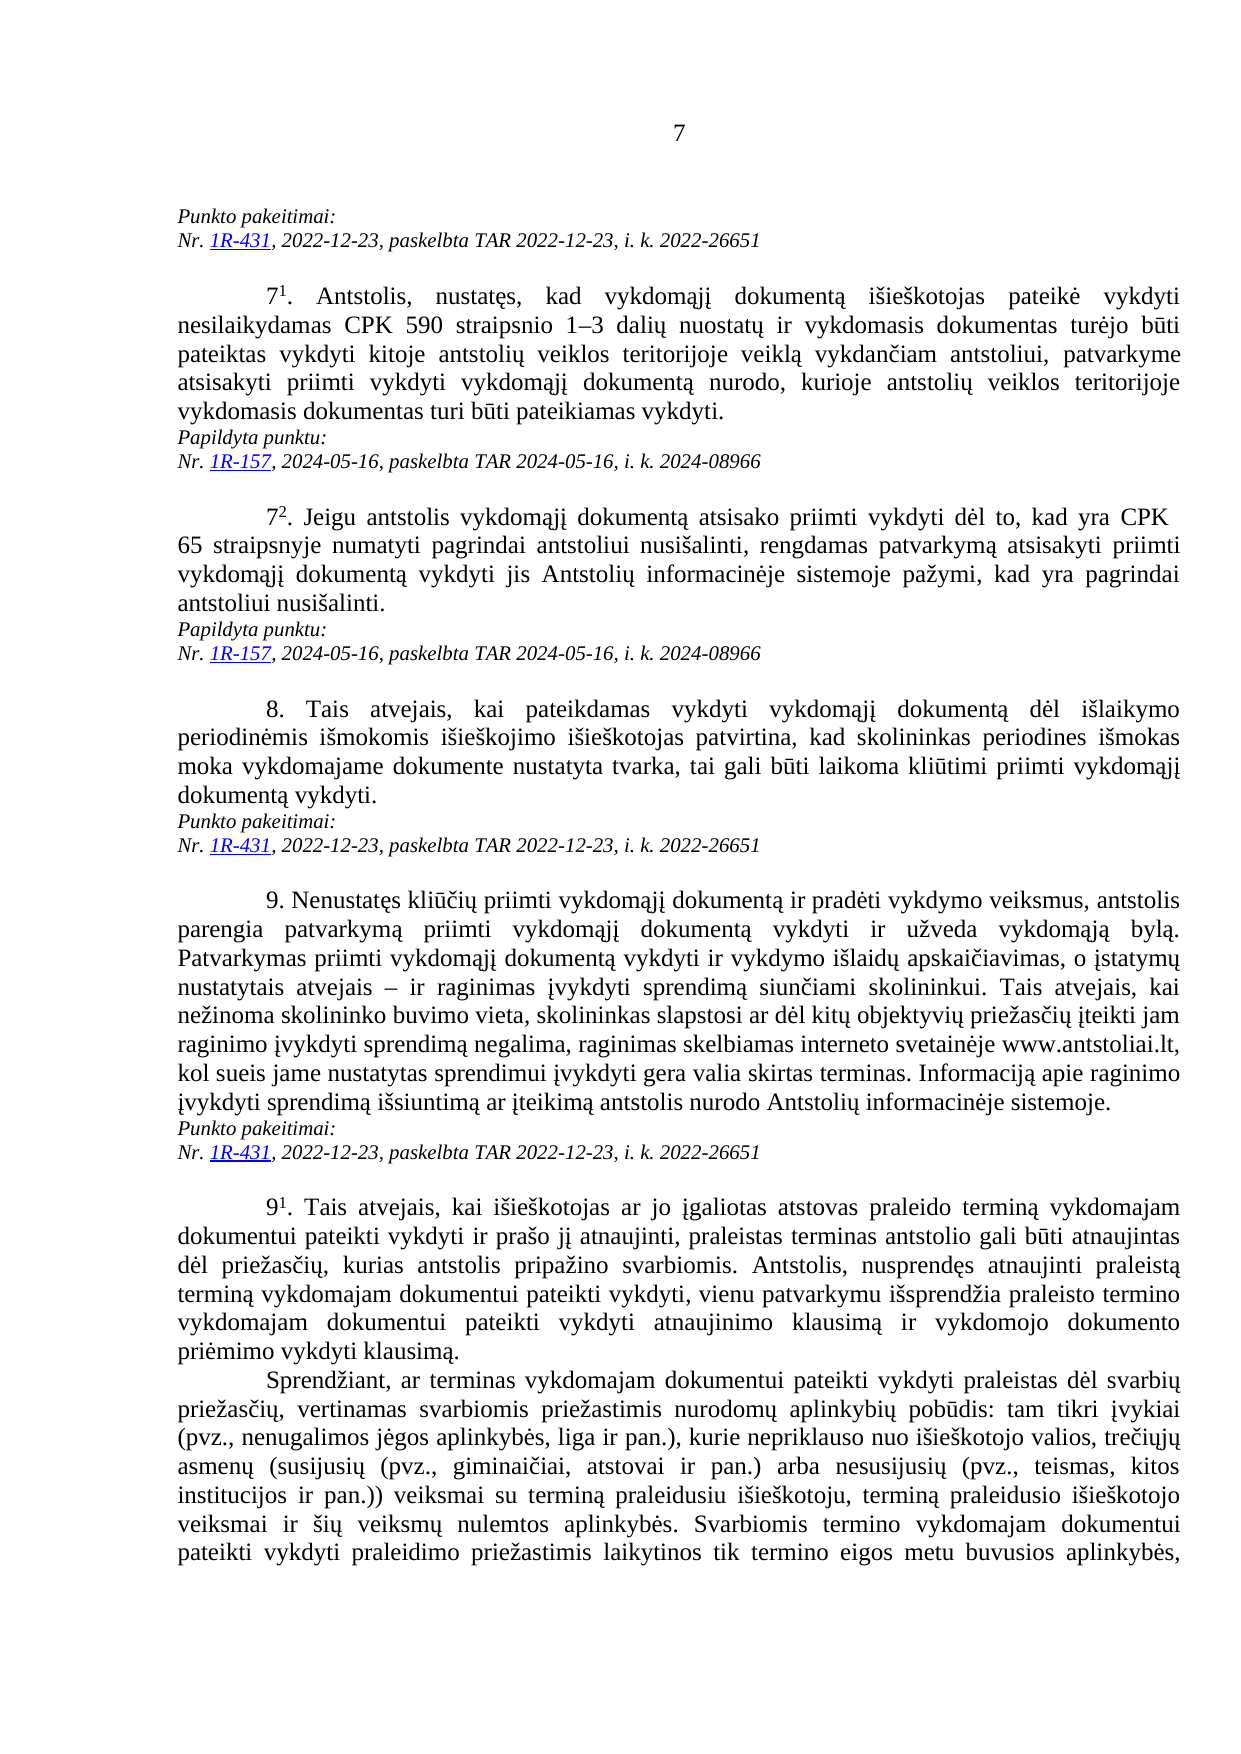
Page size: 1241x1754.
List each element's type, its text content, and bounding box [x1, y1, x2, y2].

text 72. Jeigu antstolis vykdomąjį dokumentą atsisako priimti vykdyti dėl to, kad yra CPK 65 straipsnyje numatyti pagrindai antstoliui nusišalinti, rengdamas patvarkymą atsisakyti priimti vykdomąjį dokumentą vykdyti jis Antstolių informacinėje sistemoje pažymi, kad yra pagrindai antstoliui nusišalinti. [177, 502, 1181, 617]
text Punkto pakeitimai: [177, 204, 1181, 228]
text Nr. 1R-431, 2022-12-23, paskelbta TAR 2022-12-23, i. k. 2022-26651 [177, 1140, 1181, 1164]
text Nr. 1R-157, 2024-05-16, paskelbta TAR 2024-05-16, i. k. 2024-08966 [177, 449, 1181, 473]
text Sprendžiant, ar terminas vykdomajam dokumentui pateikti vykdyti praleistas dėl svarbių priežasčių, vertinamas svarbiomis priežastimis nurodomų aplinkybių pobūdis: tam tikri įvykiai (pvz., nenugalimos jėgos aplinkybės, liga ir pan.), kurie nepriklauso nuo išieškotojo valios, trečiųjų asmenų (susijusių (pvz., giminaičiai, atstovai ir pan.) arba nesusijusių (pvz., teismas, kitos institucijos ir pan.)) veiksmai su terminą praleidusiu išieškotoju, terminą praleidusio išieškotojo veiksmai ir šių veiksmų nulemtos aplinkybės. Svarbiomis termino vykdomajam dokumentui pateikti vykdyti praleidimo priežastimis laikytinos tik termino eigos metu buvusios aplinkybės, [177, 1365, 1181, 1566]
text 9. Nenustatęs kliūčių priimti vykdomąjį dokumentą ir pradėti vykdymo veiksmus, antstolis parengia patvarkymą priimti vykdomąjį dokumentą vykdyti ir užveda vykdomąją bylą. Patvarkymas priimti vykdomąjį dokumentą vykdyti ir vykdymo išlaidų apskaičiavimas, o įstatymų nustatytais atvejais – ir raginimas įvykdyti sprendimą siunčiami skolininkui. Tais atvejais, kai nežinoma skolininko buvimo vieta, skolininkas slapstosi ar dėl kitų objektyvių priežasčių įteikti jam raginimo įvykdyti sprendimą negalima, raginimas skelbiamas interneto svetainėje www.antstoliai.lt, kol sueis jame nustatytas sprendimui įvykdyti gera valia skirtas terminas. Informaciją apie raginimo įvykdyti sprendimą išsiuntimą ar įteikimą antstolis nurodo Antstolių informacinėje sistemoje. [177, 886, 1181, 1116]
text 8. Tais atvejais, kai pateikdamas vykdyti vykdomąjį dokumentą dėl išlaikymo periodinėmis išmokomis išieškojimo išieškotojas patvirtina, kad skolininkas periodines išmokas moka vykdomajame dokumente nustatyta tvarka, tai gali būti laikoma kliūtimi priimti vykdomąjį dokumentą vykdyti. [177, 694, 1181, 809]
text Nr. 1R-431, 2022-12-23, paskelbta TAR 2022-12-23, i. k. 2022-26651 [177, 228, 1181, 252]
text Papildyta punktu: [177, 425, 1181, 449]
text Nr. 1R-431, 2022-12-23, paskelbta TAR 2022-12-23, i. k. 2022-26651 [177, 833, 1181, 857]
text 91. Tais atvejais, kai išieškotojas ar jo įgaliotas atstovas praleido terminą vykdomajam dokumentui pateikti vykdyti ir prašo jį atnaujinti, praleistas terminas antstolio gali būti atnaujintas dėl priežasčių, kurias antstolis pripažino svarbiomis. Antstolis, nusprendęs atnaujinti praleistą terminą vykdomajam dokumentui pateikti vykdyti, vienu patvarkymu išsprendžia praleisto termino vykdomajam dokumentui pateikti vykdyti atnaujinimo klausimą ir vykdomojo dokumento priėmimo vykdyti klausimą. [177, 1192, 1181, 1365]
text Nr. 1R-157, 2024-05-16, paskelbta TAR 2024-05-16, i. k. 2024-08966 [177, 641, 1181, 665]
text Punkto pakeitimai: [177, 1116, 1181, 1140]
text 71. Antstolis, nustatęs, kad vykdomąjį dokumentą išieškotojas pateikė vykdyti nesilaikydamas CPK 590 straipsnio 1–3 dalių nuostatų ir vykdomasis dokumentas turėjo būti pateiktas vykdyti kitoje antstolių veiklos teritorijoje veiklą vykdančiam antstoliui, patvarkyme atsisakyti priimti vykdyti vykdomąjį dokumentą nurodo, kurioje antstolių veiklos teritorijoje vykdomasis dokumentas turi būti pateikiamas vykdyti. [177, 281, 1181, 425]
text Punkto pakeitimai: [177, 809, 1181, 833]
text Papildyta punktu: [177, 617, 1181, 641]
